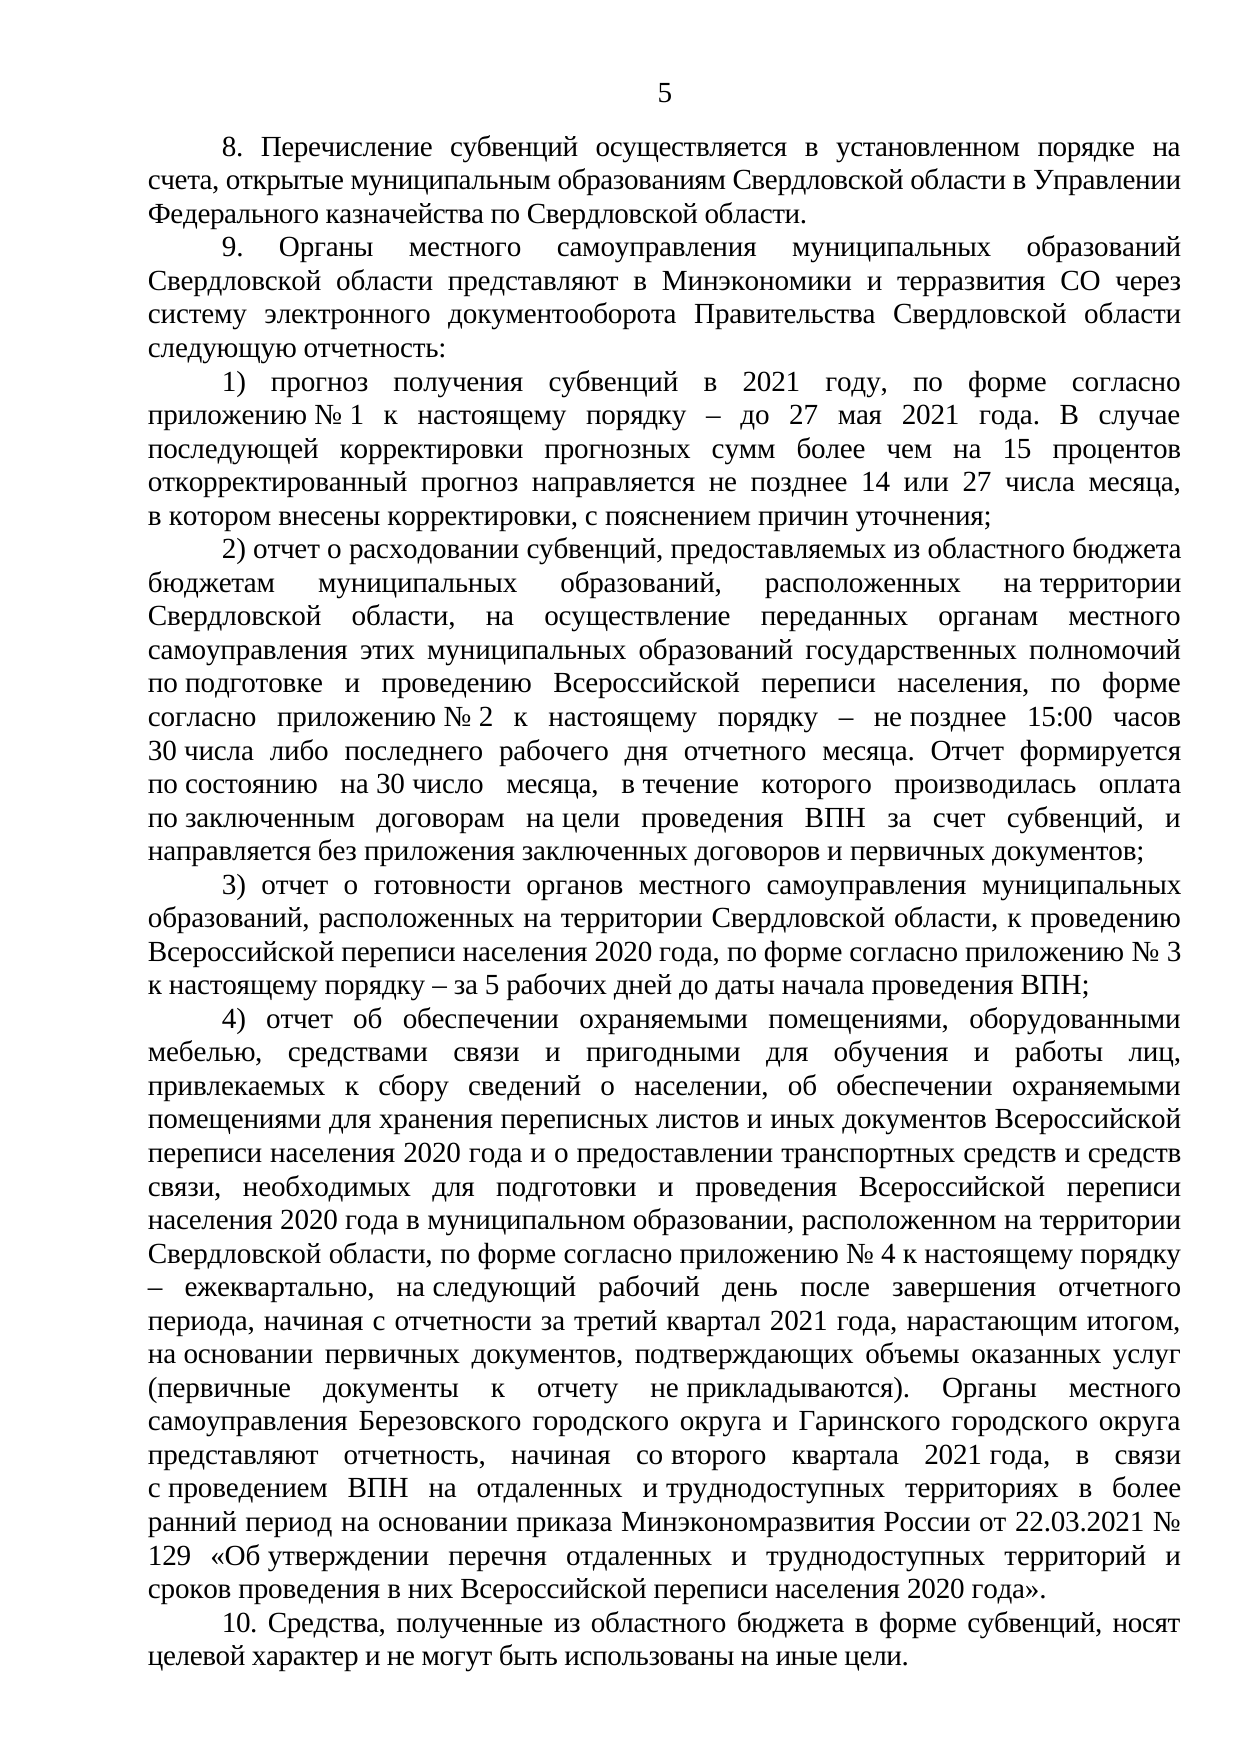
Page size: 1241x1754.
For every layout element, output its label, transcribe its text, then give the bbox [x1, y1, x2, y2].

text 3) отчет о готовности органов местного самоуправления муниципальных образований, расположенных на территории Свердловской области, к проведению Всероссийской переписи населения 2020 года, по форме согласно приложению № 3 к настоящему порядку – за 5 рабочих дней до даты начала проведения ВПН; [148, 867, 1181, 1001]
text 4) отчет об обеспечении охраняемыми помещениями, оборудованными мебелью, средствами связи и пригодными для обучения и работы лиц, привлекаемых к сбору сведений о населении, об обеспечении охраняемыми помещениями для хранения переписных листов и иных документов Всероссийской переписи населения 2020 года и о предоставлении транспортных средств и средств связи, необходимых для подготовки и проведения Всероссийской переписи населения 2020 года в муниципальном образовании, расположенном на территории Свердловской области, по форме согласно приложению № 4 к настоящему порядку – ежеквартально, на следующий рабочий день после завершения отчетного периода, начиная с отчетности за третий квартал 2021 года, нарастающим итогом, на основании первичных документов, подтверждающих объемы оказанных услуг (первичные документы к отчету не прикладываются). Органы местного самоуправления Березовского городского округа и Гаринского городского округа представляют отчетность, начиная со второго квартала 2021 года, в связи с проведением ВПН на отдаленных и труднодоступных территориях в более ранний период на основании приказа Минэкономразвития России от 22.03.2021 № 129 «Об утверждении перечня отдаленных и труднодоступных территорий и сроков проведения в них Всероссийской переписи населения 2020 года». [148, 1001, 1181, 1605]
text 2) отчет о расходовании субвенций, предоставляемых из областного бюджета бюджетам муниципальных образований, расположенных на территории Свердловской области, на осуществление переданных органам местного самоуправления этих муниципальных образований государственных полномочий по подготовке и проведению Всероссийской переписи населения, по форме согласно приложению № 2 к настоящему порядку – не позднее 15:00 часов 30 числа либо последнего рабочего дня отчетного месяца. Отчет формируется по состоянию на 30 число месяца, в течение которого производилась оплата по заключенным договорам на цели проведения ВПН за счет субвенций, и направляется без приложения заключенных договоров и первичных документов; [148, 531, 1181, 867]
text 9. Органы местного самоуправления муниципальных образований Свердловской области представляют в Минэкономики и терразвития СО через систему электронного документооборота Правительства Свердловской области следующую отчетность: [148, 229, 1181, 364]
text 10. Средства, полученные из областного бюджета в форме субвенций, носят целевой характер и не могут быть использованы на иные цели. [148, 1605, 1181, 1672]
text 8. Перечисление субвенций осуществляется в установленном порядке на счета, открытые муниципальным образованиям Свердловской области в Управлении Федерального казначейства по Свердловской области. [148, 129, 1181, 229]
text 1) прогноз получения субвенций в 2021 году, по форме согласно приложению № 1 к настоящему порядку – до 27 мая 2021 года. В случае последующей корректировки прогнозных сумм более чем на 15 процентов откорректированный прогноз направляется не позднее 14 или 27 числа месяца, в котором внесены корректировки, с пояснением причин уточнения; [148, 364, 1181, 531]
